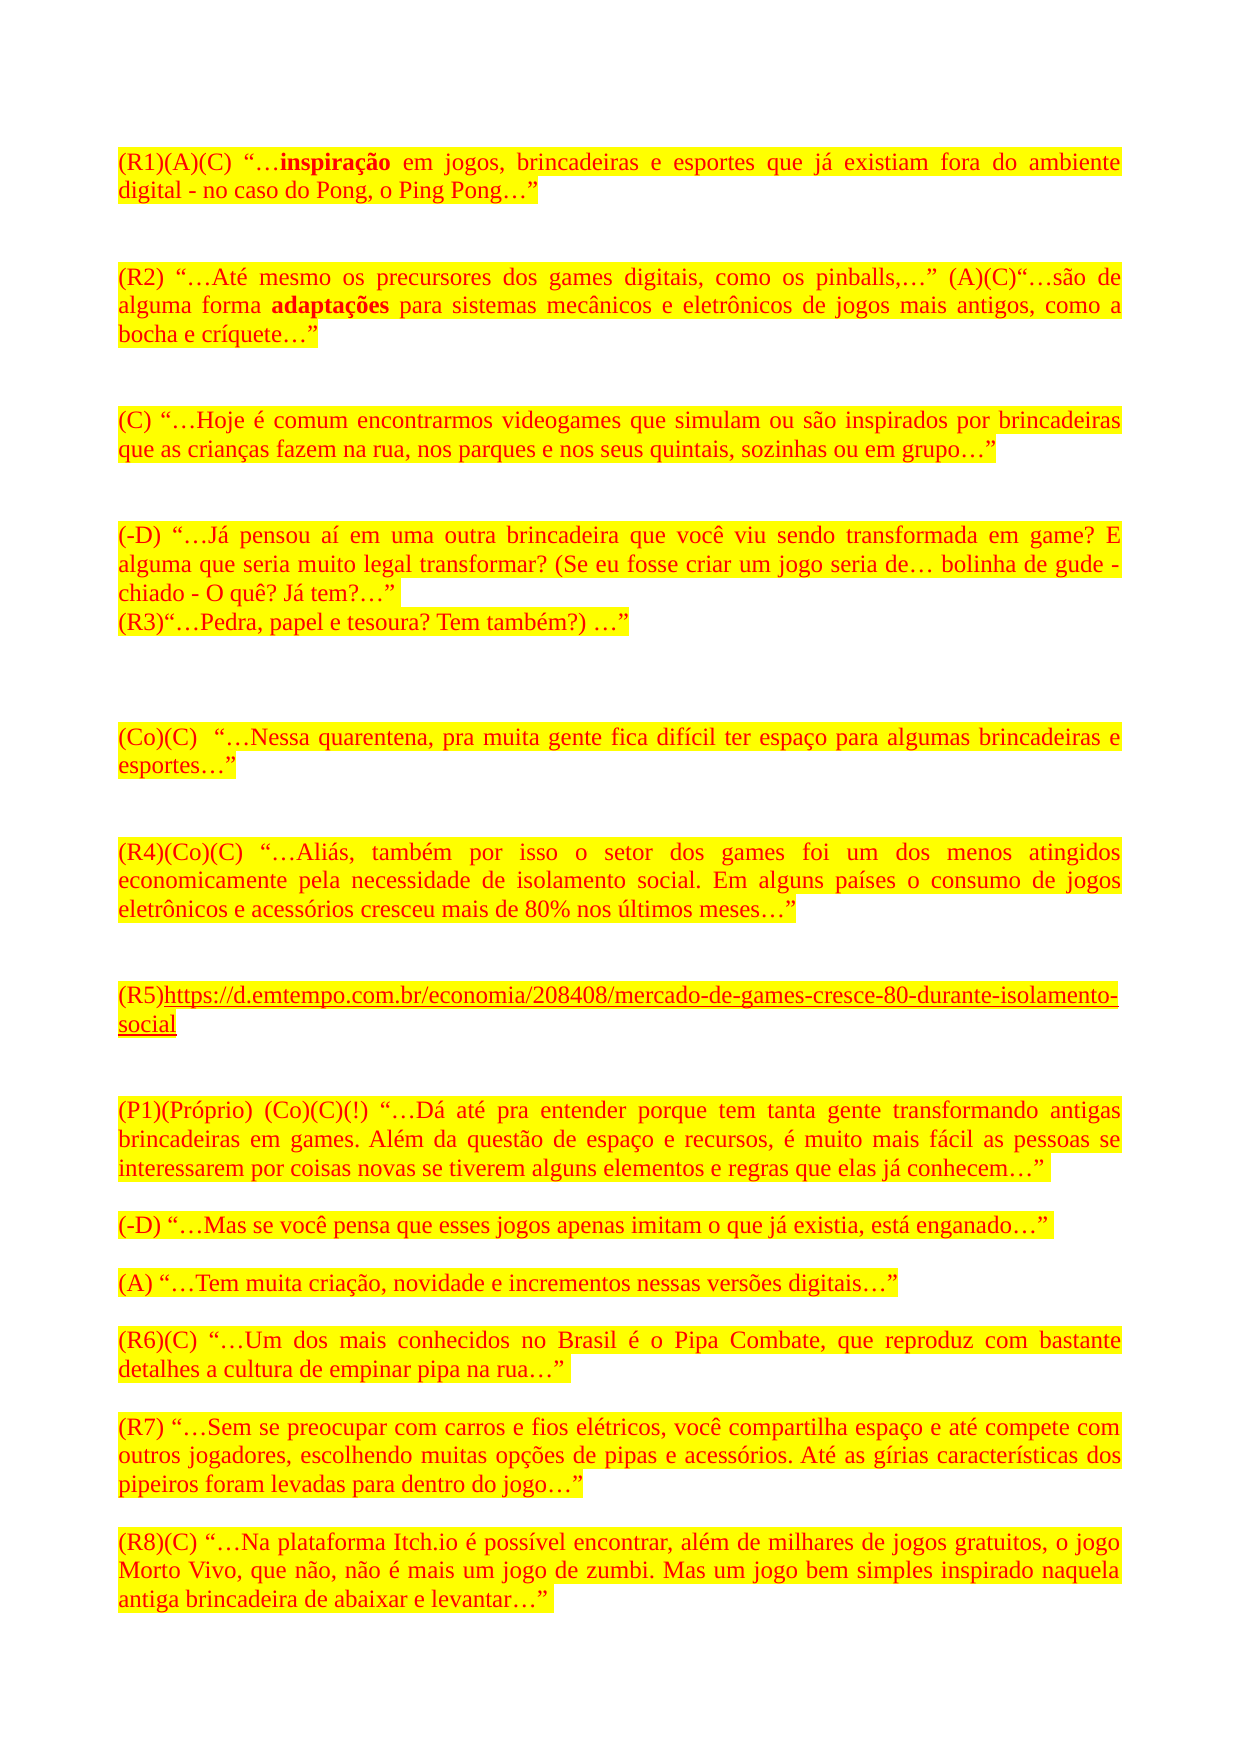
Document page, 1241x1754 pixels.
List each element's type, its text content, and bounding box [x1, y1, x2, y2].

text (R3)“…Pedra, papel e tesoura? Tem também?) …” [118, 607, 1122, 636]
text (Co)(C) “…Nessa quarentena, pra muita gente fica difícil ter espaço para algumas brincadeiras e esportes…” [118, 722, 1122, 779]
text (R1)(A)(C) “…inspiração em jogos, brincadeiras e esportes que já existiam fora do ambiente digital - no caso do Pong, o Ping Pong…” [118, 147, 1122, 204]
text (R4)(Co)(C) “…Aliás, também por isso o setor dos games foi um dos menos atingidos economicamente pela necessidade de isolamento social. Em alguns países o consumo de jogos eletrônicos e acessórios cresceu mais de 80% nos últimos meses…” [118, 837, 1122, 923]
text (R6)(C) “…Um dos mais conhecidos no Brasil é o Pipa Combate, que reproduz com bastante detalhes a cultura de empinar pipa na rua…” [118, 1326, 1122, 1383]
text (A) “…Tem muita criação, novidade e incrementos nessas versões digitais…” [118, 1268, 1122, 1297]
text (-D) “…Mas se você pensa que esses jogos apenas imitam o que já existia, está enganado…” [118, 1211, 1122, 1239]
text (R5)https://d.emtempo.com.br/economia/208408/mercado-de-games-cresce-80-durante-isolamento-social [118, 981, 1122, 1038]
text (R7) “…Sem se preocupar com carros e fios elétricos, você compartilha espaço e até compete com outros jogadores, escolhendo muitas opções de pipas e acessórios. Até as gírias características dos pipeiros foram levadas para dentro do jogo…” [118, 1412, 1122, 1498]
text (C) “…Hoje é comum encontrarmos videogames que simulam ou são inspirados por brincadeiras que as crianças fazem na rua, nos parques e nos seus quintais, sozinhas ou em grupo…” [118, 406, 1122, 463]
text (-D) “…Já pensou aí em uma outra brincadeira que você viu sendo transformada em game? E alguma que seria muito legal transformar? (Se eu fosse criar um jogo seria de… bolinha de gude - chiado - O quê? Já tem?…” [118, 521, 1122, 607]
text (R2) “…Até mesmo os precursores dos games digitais, como os pinballs,…” (A)(C)“…são de alguma forma adaptações para sistemas mecânicos e eletrônicos de jogos mais antigos, como a bocha e críquete…” [118, 262, 1122, 348]
text (P1)(Próprio) (Co)(C)(!) “…Dá até pra entender porque tem tanta gente transformando antigas brincadeiras em games. Além da questão de espaço e recursos, é muito mais fácil as pessoas se interessarem por coisas novas se tiverem alguns elementos e regras que elas já conhecem…” [118, 1096, 1122, 1182]
text (R8)(C) “…Na plataforma Itch.io é possível encontrar, além de milhares de jogos gratuitos, o jogo Morto Vivo, que não, não é mais um jogo de zumbi. Mas um jogo bem simples inspirado naquela antiga brincadeira de abaixar e levantar…” [118, 1527, 1122, 1613]
